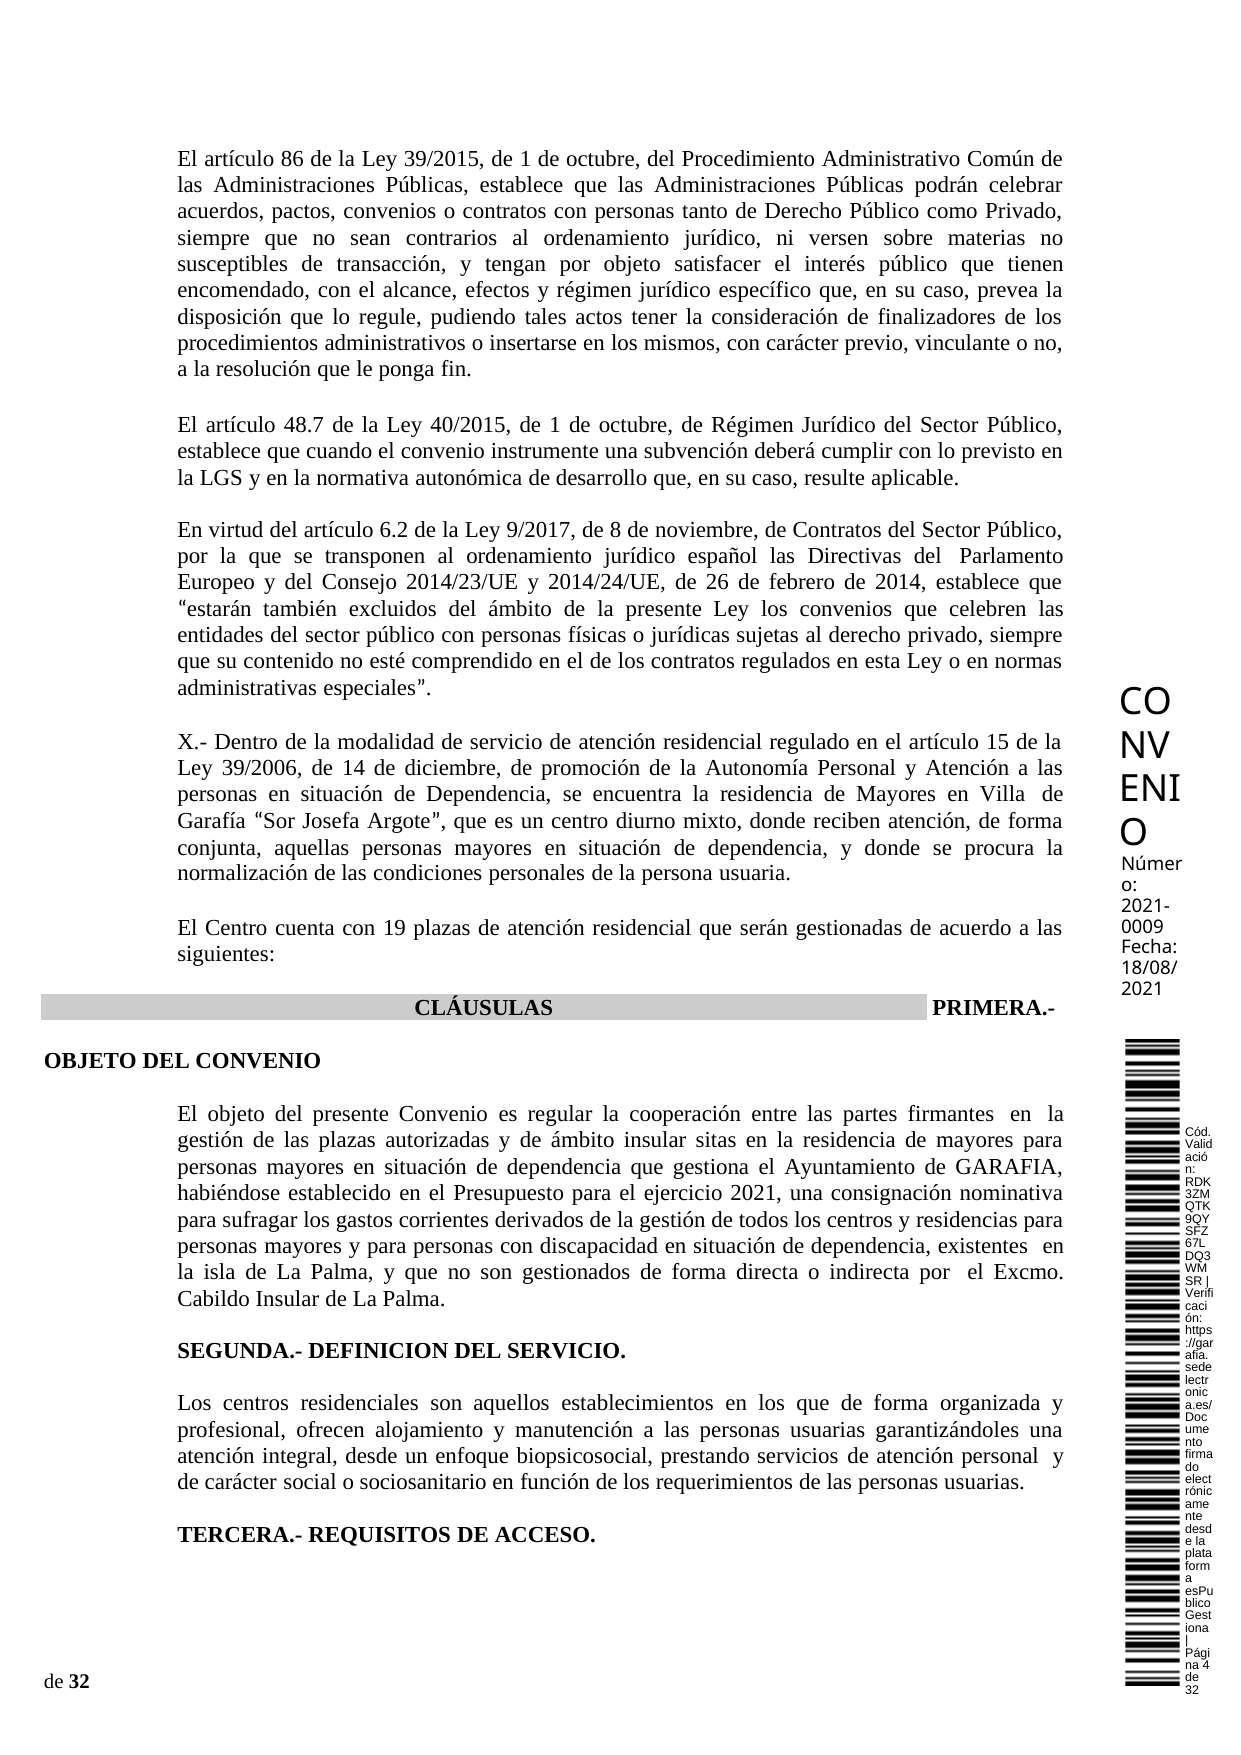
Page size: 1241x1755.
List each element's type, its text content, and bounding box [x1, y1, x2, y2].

text En virtud del artículo 6.2 de la Ley 9/2017, de 8 de noviembre, de Contratos del Sector Público, por la que se transponen al ordenamiento jurídico español las Directivas del Parlamento Europeo y del Consejo 2014/23/UE y 2014/24/UE, de 26 de febrero de 2014, establece que “estarán también excluidos del ámbito de la presente Ley los convenios que celebren las entidades del sector público con personas físicas o jurídicas sujetas al derecho privado, siempre que su contenido no esté comprendido en el de los contratos regulados en esta Ley o en normas administrativas especiales”. [177, 517, 1064, 701]
text El artículo 48.7 de la Ley 40/2015, de 1 de octubre, de Régimen Jurídico del Sector Público, establece que cuando el convenio instrumente una subvención deberá cumplir con lo previsto en la LGS y en la normativa autonómica de desarrollo que, en su caso, resulte aplicable. [177, 411, 1064, 490]
text Los centros residenciales son aquellos establecimientos en los que de forma organizada y profesional, ofrecen alojamiento y manutención a las personas usuarias garantizándoles una atención integral, desde un enfoque biopsicosocial, prestando servicios de atención personal y de carácter social o sociosanitario en función de los requerimientos de las personas usuarias. [177, 1389, 1064, 1495]
text X.- Dentro de la modalidad de servicio de atención residencial regulado en el artículo 15 de la Ley 39/2006, de 14 de diciembre, de promoción de la Autonomía Personal y Atención a las personas en situación de Dependencia, se encuentra la residencia de Mayores en Villa de Garafía “Sor Josefa Argote”, que es un centro diurno mixto, donde reciben atención, de forma conjunta, aquellas personas mayores en situación de dependencia, y donde se procura la normalización de las condiciones personales de la persona usuaria. [177, 729, 1064, 886]
subtitle TERCERA.- REQUISITOS DE ACCESO. [177, 1521, 1125, 1548]
text El artículo 86 de la Ley 39/2015, de 1 de octubre, del Procedimiento Administrativo Común de las Administraciones Públicas, establece que las Administraciones Públicas podrán celebrar acuerdos, pactos, convenios o contratos con personas tanto de Derecho Público como Privado, siempre que no sean contrarios al ordenamiento jurídico, ni versen sobre materias no susceptibles de transacción, y tengan por objeto satisfacer el interés público que tienen encomendado, con el alcance, efectos y régimen jurídico específico que, en su caso, prevea la disposición que lo regule, pudiendo tales actos tener la consideración de finalizadores de los procedimientos administrativos o insertarse en los mismos, con carácter previo, vinculante o no, a la resolución que le ponga fin. [177, 145, 1064, 382]
text El Centro cuenta con 19 plazas de atención residencial que serán gestionadas de acuerdo a las siguientes: [177, 914, 1064, 966]
text [1183, 1123, 1213, 1694]
text El objeto del presente Convenio es regular la cooperación entre las partes firmantes en la gestión de las plazas autorizadas y de ámbito insular sitas en la residencia de mayores para personas mayores en situación de dependencia que gestiona el Ayuntamiento de GARAFIA, habiéndose establecido en el Presupuesto para el ejercicio 2021, una consignación nominativa para sufragar los gastos corrientes derivados de la gestión de todos los centros y residencias para personas mayores y para personas con discapacidad en situación de dependencia, existentes en la isla de La Palma, y que no son gestionados de forma directa o indirecta por el Excmo. Cabildo Insular de La Palma. [177, 1100, 1064, 1311]
subtitle CLÁUSULAS PRIMERA.- OBJETO DEL CONVENIO [41, 994, 1061, 1073]
text [1117, 677, 1185, 1025]
text Número: 2021-0009 Fecha: 18/08/2021 [1121, 854, 1185, 1000]
list de 32 [0, 1669, 1183, 1693]
subtitle SEGUNDA.- DEFINICION DEL SERVICIO. [177, 1337, 1125, 1363]
text CONVENIO [1119, 680, 1185, 854]
text Cód. Validación: RDK3ZMQTK9QYSFZ67LDQ3WMSR | Verificación: https://garafia.sedelectronica.es/ Documento firmado electrónicamente desde la plataforma esPublico Gestiona | Página 4 de 32 [1185, 1127, 1213, 1694]
